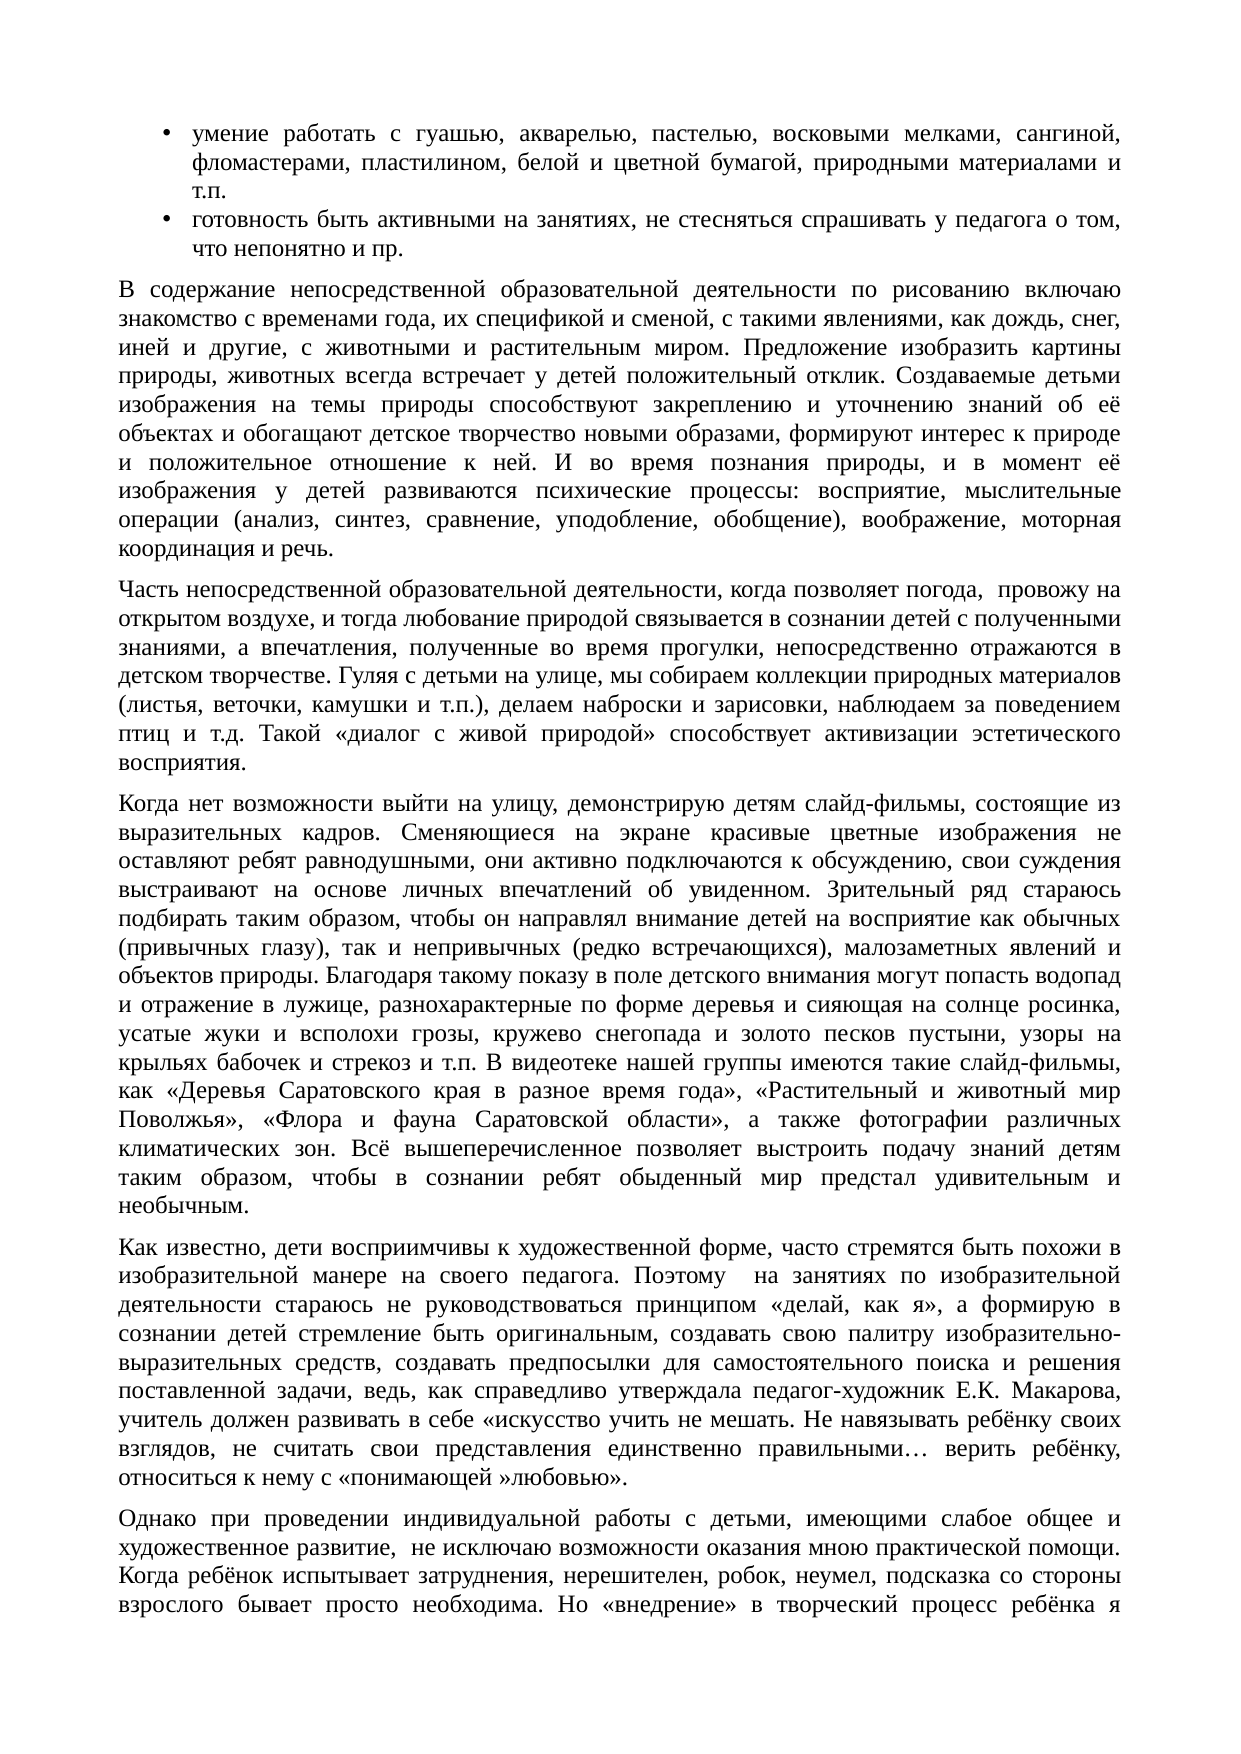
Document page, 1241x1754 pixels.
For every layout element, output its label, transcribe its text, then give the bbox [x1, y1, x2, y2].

list готовность быть активными на занятиях, не стесняться спрашивать у педагога о том, что непонятно и пр. [162, 204, 1122, 262]
text Как известно, дети восприимчивы к художественной форме, часто стремятся быть похожи в изобразительной манере на своего педагога. Поэтому на занятиях по изобразительной деятельности стараюсь не руководствоваться принципом «делай, как я», а формирую в сознании детей стремление быть оригинальным, создавать свою палитру изобразительно-выразительных средств, создавать предпосылки для самостоятельного поиска и решения поставленной задачи, ведь, как справедливо утверждала педагог-художник Е.К. Макарова, учитель должен развивать в себе «искусство учить не мешать. Не навязывать ребёнку своих взглядов, не считать свои представления единственно правильными… верить ребёнку, относиться к нему с «понимающей »любовью». [118, 1232, 1122, 1491]
text Когда нет возможности выйти на улицу, демонстрирую детям слайд-фильмы, состоящие из выразительных кадров. Сменяющиеся на экране красивые цветные изображения не оставляют ребят равнодушными, они активно подключаются к обсуждению, свои суждения выстраивают на основе личных впечатлений об увиденном. Зрительный ряд стараюсь подбирать таким образом, чтобы он направлял внимание детей на восприятие как обычных (привычных глазу), так и непривычных (редко встречающихся), малозаметных явлений и объектов природы. Благодаря такому показу в поле детского внимания могут попасть водопад и отражение в лужице, разнохарактерные по форме деревья и сияющая на солнце росинка, усатые жуки и всполохи грозы, кружево снегопада и золото песков пустыни, узоры на крыльях бабочек и стрекоз и т.п. В видеотеке нашей группы имеются такие слайд-фильмы, как «Деревья Саратовского края в разное время года», «Растительный и животный мир Поволжья», «Флора и фауна Саратовской области», а также фотографии различных климатических зон. Всё вышеперечисленное позволяет выстроить подачу знаний детям таким образом, чтобы в сознании ребят обыденный мир предстал удивительным и необычным. [118, 788, 1122, 1219]
text Часть непосредственной образовательной деятельности, когда позволяет погода, провожу на открытом воздухе, и тогда любование природой связывается в сознании детей с полученными знаниями, а впечатления, полученные во время прогулки, непосредственно отражаются в детском творчестве. Гуляя с детьми на улице, мы собираем коллекции природных материалов (листья, веточки, камушки и т.п.), делаем наброски и зарисовки, наблюдаем за поведением птиц и т.д. Такой «диалог с живой природой» способствует активизации эстетического восприятия. [118, 574, 1122, 776]
list умение работать с гуашью, акварелью, пастелью, восковыми мелками, сангиной, фломастерами, пластилином, белой и цветной бумагой, природными материалами и т.п. [162, 118, 1122, 204]
text Однако при проведении индивидуальной работы с детьми, имеющими слабое общее и художественное развитие, не исключаю возможности оказания мною практической помощи. Когда ребёнок испытывает затруднения, нерешителен, робок, неумел, подсказка со стороны взрослого бывает просто необходима. Но «внедрение» в творческий процесс ребёнка я [118, 1503, 1122, 1618]
text В содержание непосредственной образовательной деятельности по рисованию включаю знакомство с временами года, их спецификой и сменой, с такими явлениями, как дождь, снег, иней и другие, с животными и растительным миром. Предложение изобразить картины природы, животных всегда встречает у детей положительный отклик. Создаваемые детьми изображения на темы природы способствуют закреплению и уточнению знаний об её объектах и обогащают детское творчество новыми образами, формируют интерес к природе и положительное отношение к ней. И во время познания природы, и в момент её изображения у детей развиваются психические процессы: восприятие, мыслительные операции (анализ, синтез, сравнение, уподобление, обобщение), воображение, моторная координация и речь. [118, 274, 1122, 562]
